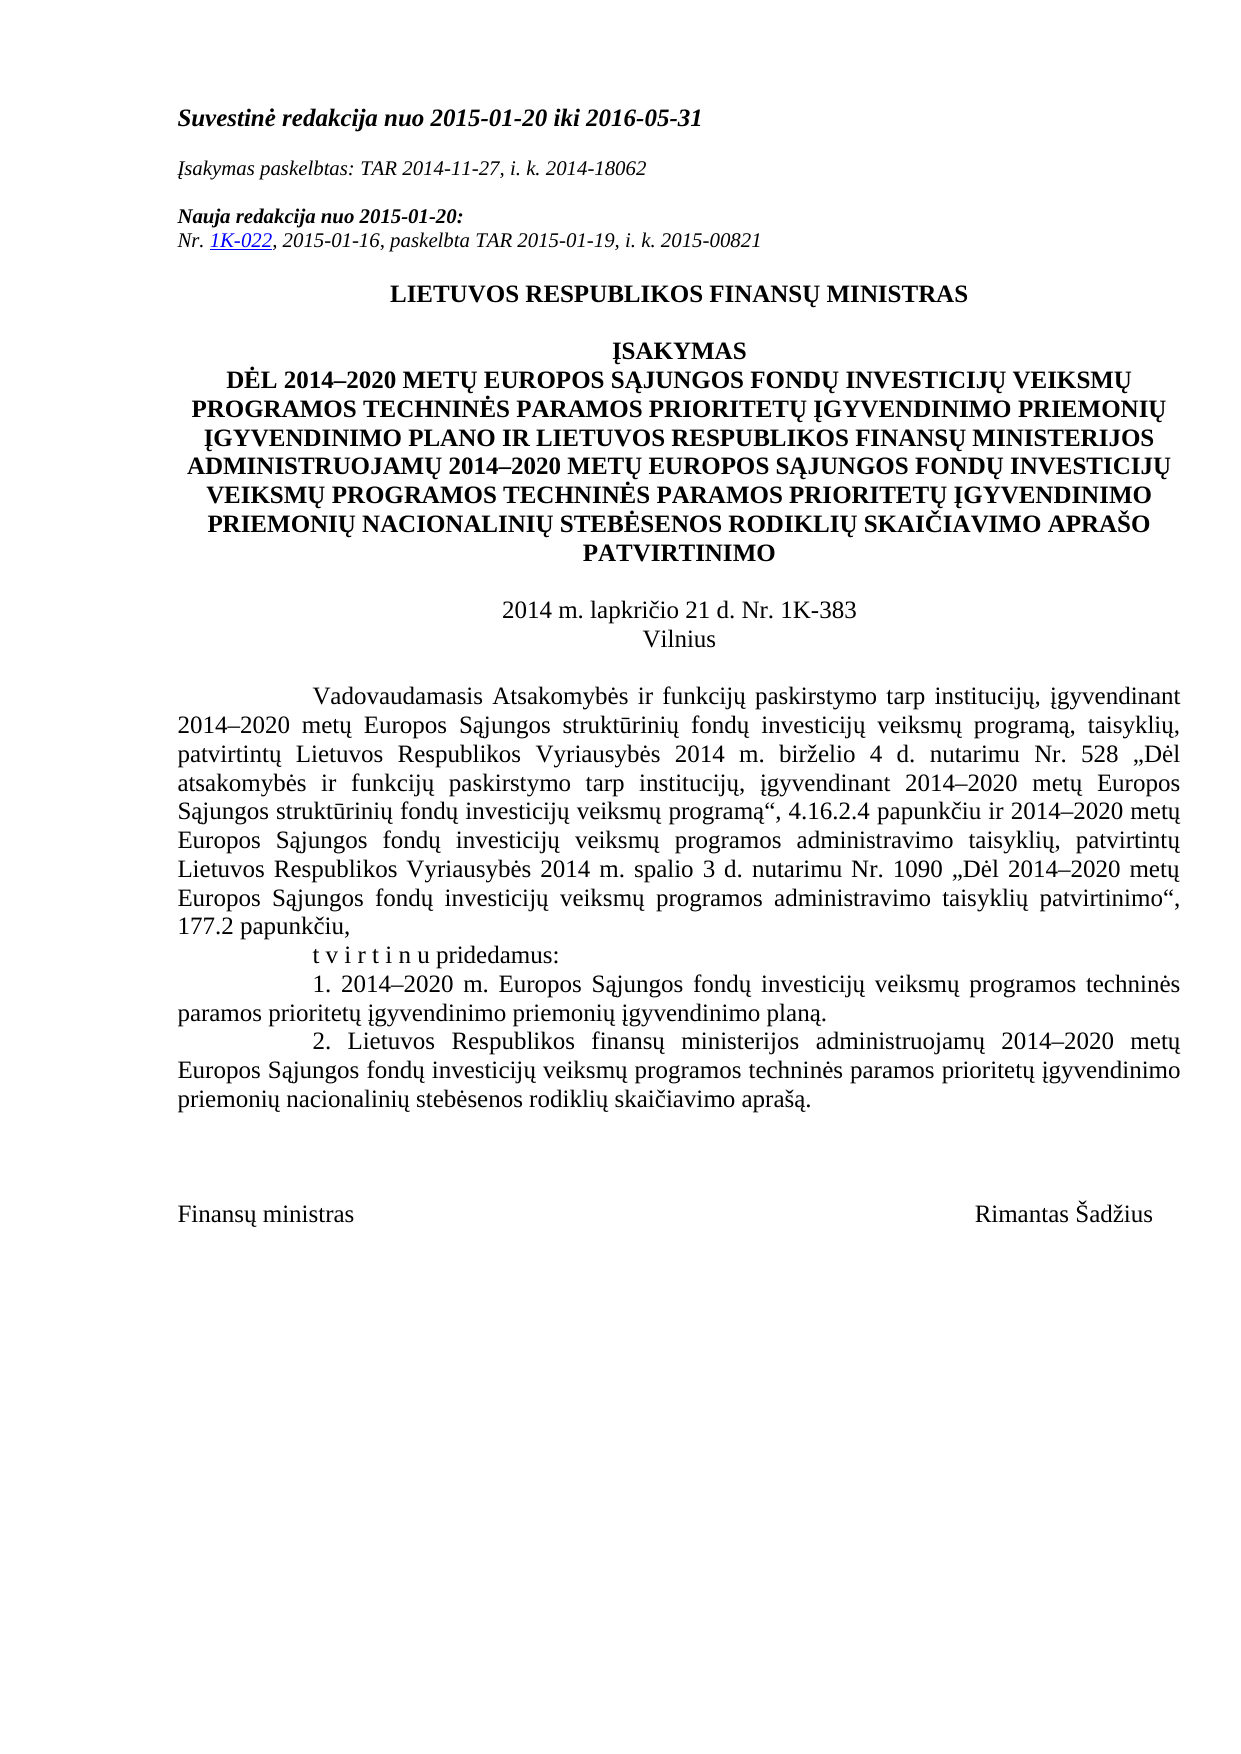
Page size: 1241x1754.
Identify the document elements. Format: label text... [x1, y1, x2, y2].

text ĮSAKYMAS [177, 336, 1181, 365]
text 1. 2014–2020 m. Europos Sąjungos fondų investicijų veiksmų programos techninės paramos prioritetų įgyvendinimo priemonių įgyvendinimo planą. [177, 969, 1181, 1026]
text Nauja redakcija nuo 2015-01-20: [177, 204, 1181, 228]
text t v i r t i n u pridedamus: [177, 940, 1181, 969]
text Įsakymas paskelbtas: TAR 2014-11-27, i. k. 2014-18062 [177, 156, 1181, 180]
text Vadovaudamasis Atsakomybės ir funkcijų paskirstymo tarp institucijų, įgyvendinant 2014–2020 metų Europos Sąjungos struktūrinių fondų investicijų veiksmų programą, taisyklių, patvirtintų Lietuvos Respublikos Vyriausybės 2014 m. birželio 4 d. nutarimu Nr. 528 „Dėl atsakomybės ir funkcijų paskirstymo tarp institucijų, įgyvendinant 2014–2020 metų Europos Sąjungos struktūrinių fondų investicijų veiksmų programą“, 4.16.2.4 papunkčiu ir 2014–2020 metų Europos Sąjungos fondų investicijų veiksmų programos administravimo taisyklių, patvirtintų Lietuvos Respublikos Vyriausybės 2014 m. spalio 3 d. nutarimu Nr. 1090 „Dėl 2014–2020 metų Europos Sąjungos fondų investicijų veiksmų programos administravimo taisyklių patvirtinimo“, 177.2 papunkčiu, [177, 681, 1181, 940]
text Finansų ministras Rimantas Šadžius [177, 1199, 1181, 1228]
text 2014 m. lapkričio 21 d. Nr. 1K-383 [177, 595, 1181, 624]
text Suvestinė redakcija nuo 2015-01-20 iki 2016-05-31 [177, 103, 1181, 132]
text LIETUVOS RESPUBLIKOS FINANSŲ MINISTRAS [177, 279, 1181, 308]
text DĖL 2014–2020 METŲ EUROPOS SĄJUNGOS FONDŲ INVESTICIJŲ VEIKSMŲ PROGRAMOS TECHNINĖS PARAMOS PRIORITETŲ ĮGYVENDINIMO PRIEMONIŲ ĮGYVENDINIMO PLANO IR LIETUVOS RESPUBLIKOS FINANSŲ MINISTERIJOS ADMINISTRUOJAMŲ 2014–2020 METŲ EUROPOS SĄJUNGOS FONDŲ INVESTICIJŲ VEIKSMŲ PROGRAMOS TECHNINĖS PARAMOS PRIORITETŲ ĮGYVENDINIMO PRIEMONIŲ NACIONALINIŲ STEBĖSENOS RODIKLIŲ SKAIČIAVIMO APRAŠO PATVIRTINIMO [177, 365, 1181, 566]
text Nr. 1K-022, 2015-01-16, paskelbta TAR 2015-01-19, i. k. 2015-00821 [177, 228, 1181, 252]
text 2. Lietuvos Respublikos finansų ministerijos administruojamų 2014–2020 metų Europos Sąjungos fondų investicijų veiksmų programos techninės paramos prioritetų įgyvendinimo priemonių nacionalinių stebėsenos rodiklių skaičiavimo aprašą. [177, 1026, 1181, 1113]
text Vilnius [177, 624, 1181, 653]
